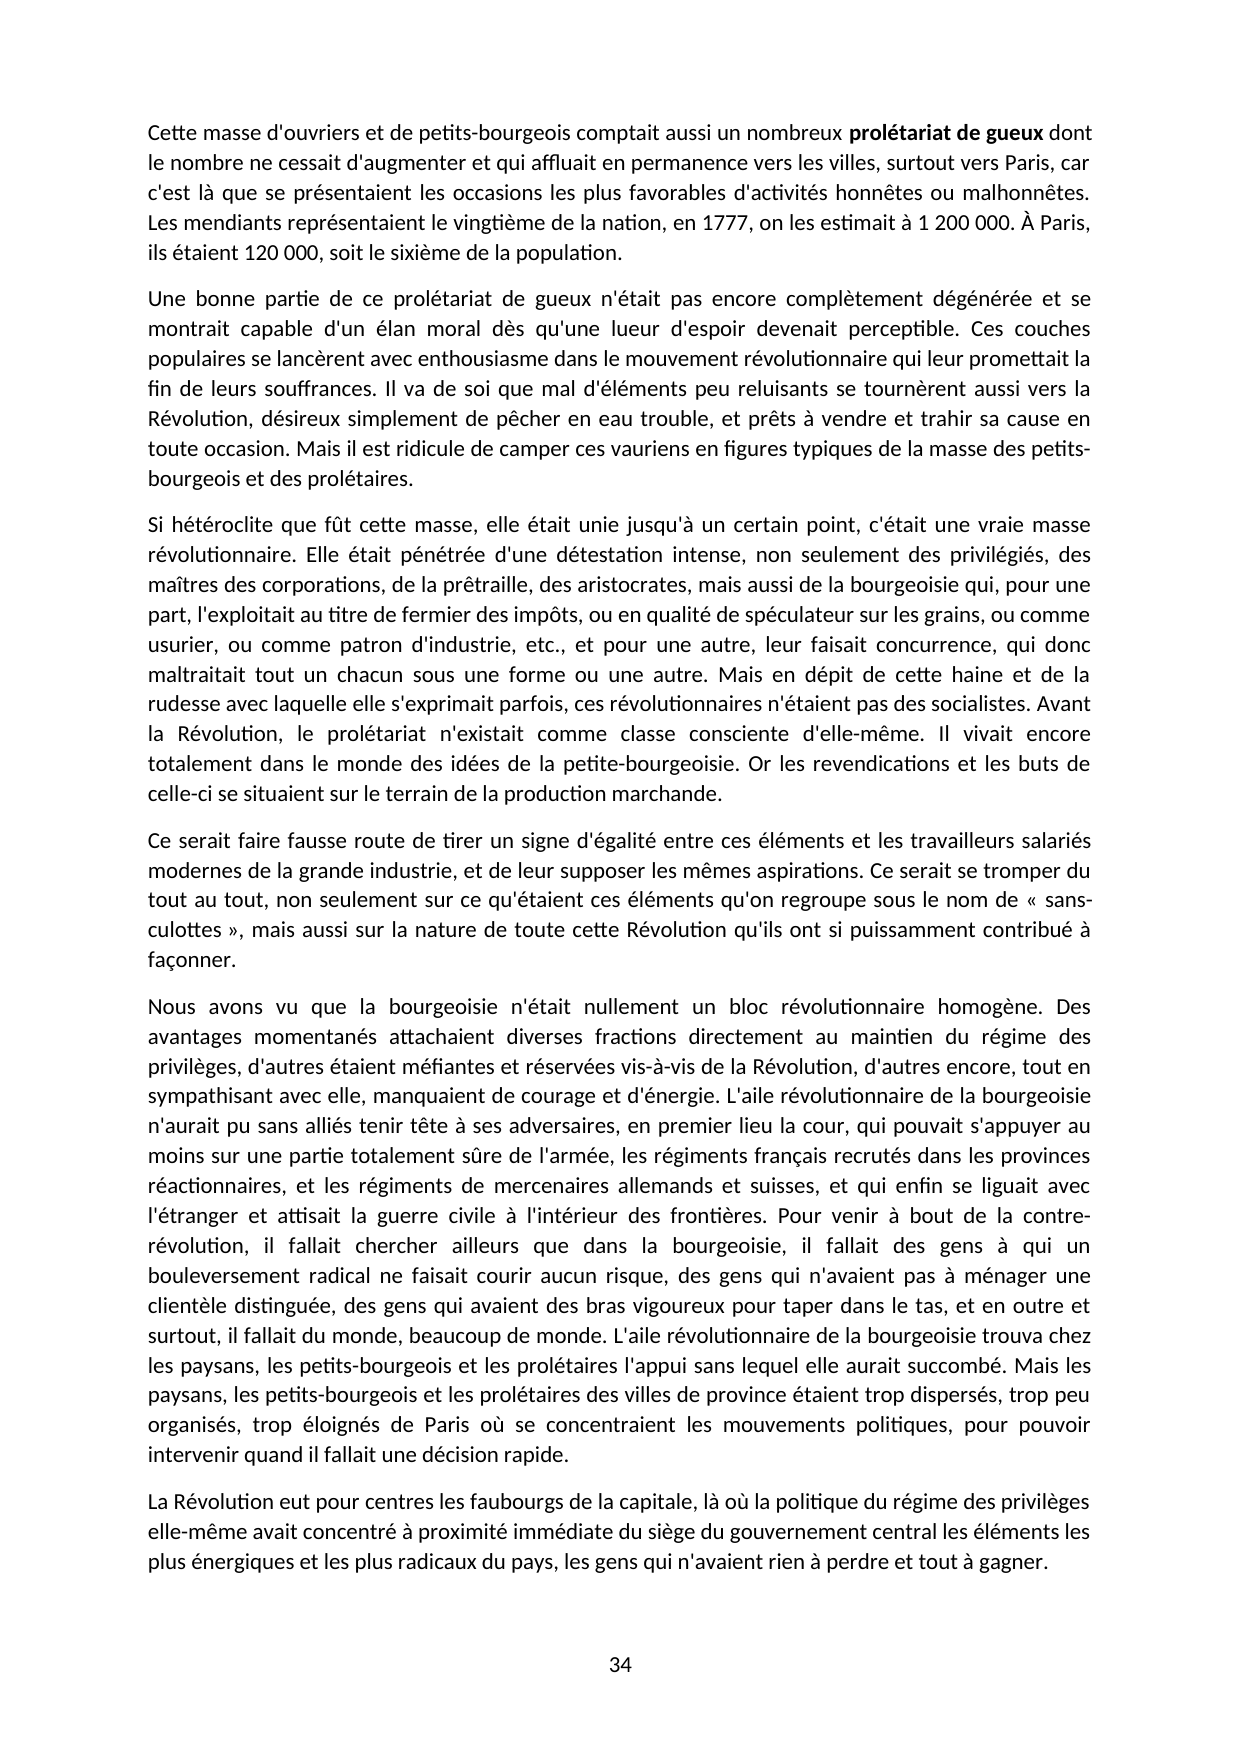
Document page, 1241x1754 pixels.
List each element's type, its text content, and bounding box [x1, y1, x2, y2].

text Une bonne partie de ce prolétariat de gueux n'était pas encore complètement dégénérée et se montrait capable d'un élan moral dès qu'une lueur d'espoir devenait perceptible. Ces couches populaires se lancèrent avec enthousiasme dans le mouvement révolutionnaire qui leur promettait la fin de leurs souffrances. Il va de soi que mal d'éléments peu reluisants se tournèrent aussi vers la Révolution, désireux simplement de pêcher en eau trouble, et prêts à vendre et trahir sa cause en toute occasion. Mais il est ridicule de camper ces vauriens en figures typiques de la masse des petits-bourgeois et des prolétaires. [148, 284, 1093, 492]
text Cette masse d'ouvriers et de petits-bourgeois comptait aussi un nombreux prolétariat de gueux dont le nombre ne cessait d'augmenter et qui affluait en permanence vers les villes, surtout vers Paris, car c'est là que se présentaient les occasions les plus favorables d'activités honnêtes ou malhonnêtes. Les mendiants représentaient le vingtième de la nation, en 1777, on les estimait à 1 200 000. À Paris, ils étaient 120 000, soit le sixième de la population. [148, 118, 1093, 266]
text Nous avons vu que la bourgeoisie n'était nullement un bloc révolutionnaire homogène. Des avantages momentanés attachaient diverses fractions directement au maintien du régime des privilèges, d'autres étaient méfiantes et réservées vis-à-vis de la Révolution, d'autres encore, tout en sympathisant avec elle, manquaient de courage et d'énergie. L'aile révolutionnaire de la bourgeoisie n'aurait pu sans alliés tenir tête à ses adversaires, en premier lieu la cour, qui pouvait s'appuyer au moins sur une partie totalement sûre de l'armée, les régiments français recrutés dans les provinces réactionnaires, et les régiments de mercenaires allemands et suisses, et qui enfin se liguait avec l'étranger et attisait la guerre civile à l'intérieur des frontières. Pour venir à bout de la contre-révolution, il fallait chercher ailleurs que dans la bourgeoisie, il fallait des gens à qui un bouleversement radical ne faisait courir aucun risque, des gens qui n'avaient pas à ménager une clientèle distinguée, des gens qui avaient des bras vigoureux pour taper dans le tas, et en outre et surtout, il fallait du monde, beaucoup de monde. L'aile révolutionnaire de la bourgeoisie trouva chez les paysans, les petits-bourgeois et les prolétaires l'appui sans lequel elle aurait succombé. Mais les paysans, les petits-bourgeois et les prolétaires des villes de province étaient trop dispersés, trop peu organisés, trop éloignés de Paris où se concentraient les mouvements politiques, pour pouvoir intervenir quand il fallait une décision rapide. [148, 992, 1093, 1468]
text Ce serait faire fausse route de tirer un signe d'égalité entre ces éléments et les travailleurs salariés modernes de la grande industrie, et de leur supposer les mêmes aspirations. Ce serait se tromper du tout au tout, non seulement sur ce qu'étaient ces éléments qu'on regroupe sous le nom de « sans-culottes », mais aussi sur la nature de toute cette Révolution qu'ils ont si puissamment contribué à façonner. [148, 826, 1093, 973]
text Si hétéroclite que fût cette masse, elle était unie jusqu'à un certain point, c'était une vraie masse révolutionnaire. Elle était pénétrée d'une détestation intense, non seulement des privilégiés, des maîtres des corporations, de la prêtraille, des aristocrates, mais aussi de la bourgeoisie qui, pour une part, l'exploitait au titre de fermier des impôts, ou en qualité de spéculateur sur les grains, ou comme usurier, ou comme patron d'industrie, etc., et pour une autre, leur faisait concurrence, qui donc maltraitait tout un chacun sous une forme ou une autre. Mais en dépit de cette haine et de la rudesse avec laquelle elle s'exprimait parfois, ces révolutionnaires n'étaient pas des socialistes. Avant la Révolution, le prolétariat n'existait comme classe consciente d'elle-même. Il vivait encore totalement dans le monde des idées de la petite-bourgeoisie. Or les revendications et les buts de celle-ci se situaient sur le terrain de la production marchande. [148, 510, 1093, 807]
text La Révolution eut pour centres les faubourgs de la capitale, là où la politique du régime des privilèges elle-même avait concentré à proximité immédiate du siège du gouvernement central les éléments les plus énergiques et les plus radicaux du pays, les gens qui n'avaient rien à perdre et tout à gagner. [148, 1487, 1093, 1575]
